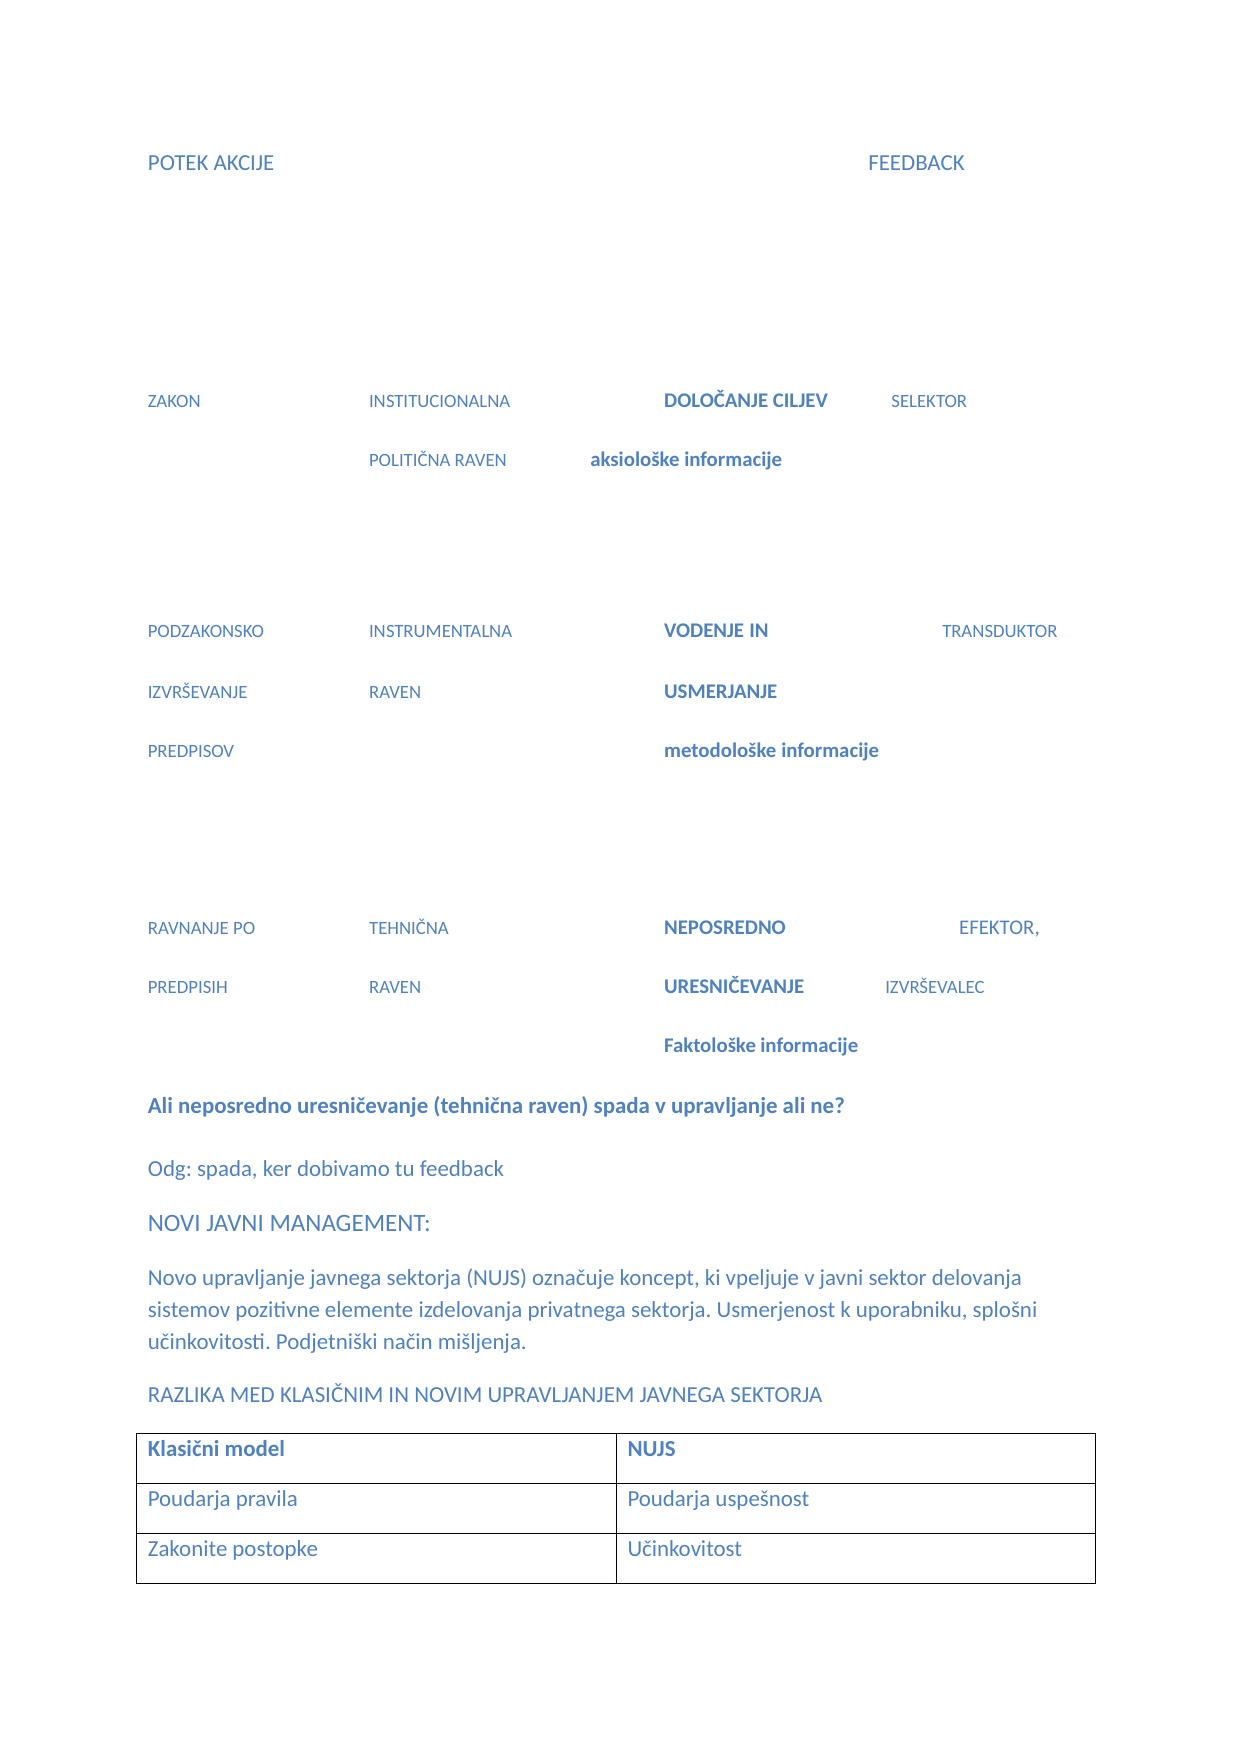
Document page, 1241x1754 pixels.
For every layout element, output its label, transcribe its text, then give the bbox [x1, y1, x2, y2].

text NOVI JAVNI MANAGEMENT: [148, 1207, 1093, 1238]
table_header NUJS [617, 1434, 1095, 1483]
text ZAKON INSTITUCIONALNA DOLOČANJE CILJEV SELEKTOR [148, 387, 1093, 413]
text Ali neposredno uresničevanje (tehnična raven) spada v upravljanje ali ne? [148, 1091, 1093, 1119]
table_cell Poudarja pravila [137, 1484, 616, 1533]
table_cell Učinkovitost [617, 1534, 1095, 1583]
text Odg: spada, ker dobivamo tu feedback [148, 1154, 1093, 1182]
text PREDPISOV metodološke informacije [148, 737, 1093, 763]
text RAZLIKA MED KLASIČNIM IN NOVIM UPRAVLJANJEM JAVNEGA SEKTORJA [148, 1380, 1093, 1408]
table_header Klasični model [137, 1434, 616, 1483]
text PODZAKONSKO INSTRUMENTALNA VODENJE IN TRANSDUKTOR [148, 616, 1093, 644]
text POLITIČNA RAVEN aksiološke informacije [295, 446, 1093, 472]
text Faktološke informacije [148, 1032, 1093, 1058]
table_cell Poudarja uspešnost [617, 1484, 1095, 1533]
text IZVRŠEVANJE RAVEN USMERJANJE [148, 678, 1093, 704]
text POTEK AKCIJE FEEDBACK [148, 148, 1093, 176]
text Novo upravljanje javnega sektorja (NUJS) označuje koncept, ki vpeljuje v javni sektor delovanja sistemov pozitivne elemente izdelovanja privatnega sektorja. Usmerjenost k uporabniku, splošni učinkovitosti. Podjetniški način mišljenja. [148, 1263, 1093, 1355]
text RAVNANJE PO TEHNIČNA NEPOSREDNO EFEKTOR, [148, 914, 1093, 940]
text PREDPISIH RAVEN URESNIČEVANJE IZVRŠEVALEC [148, 973, 1093, 999]
table_cell Zakonite postopke [137, 1534, 616, 1583]
